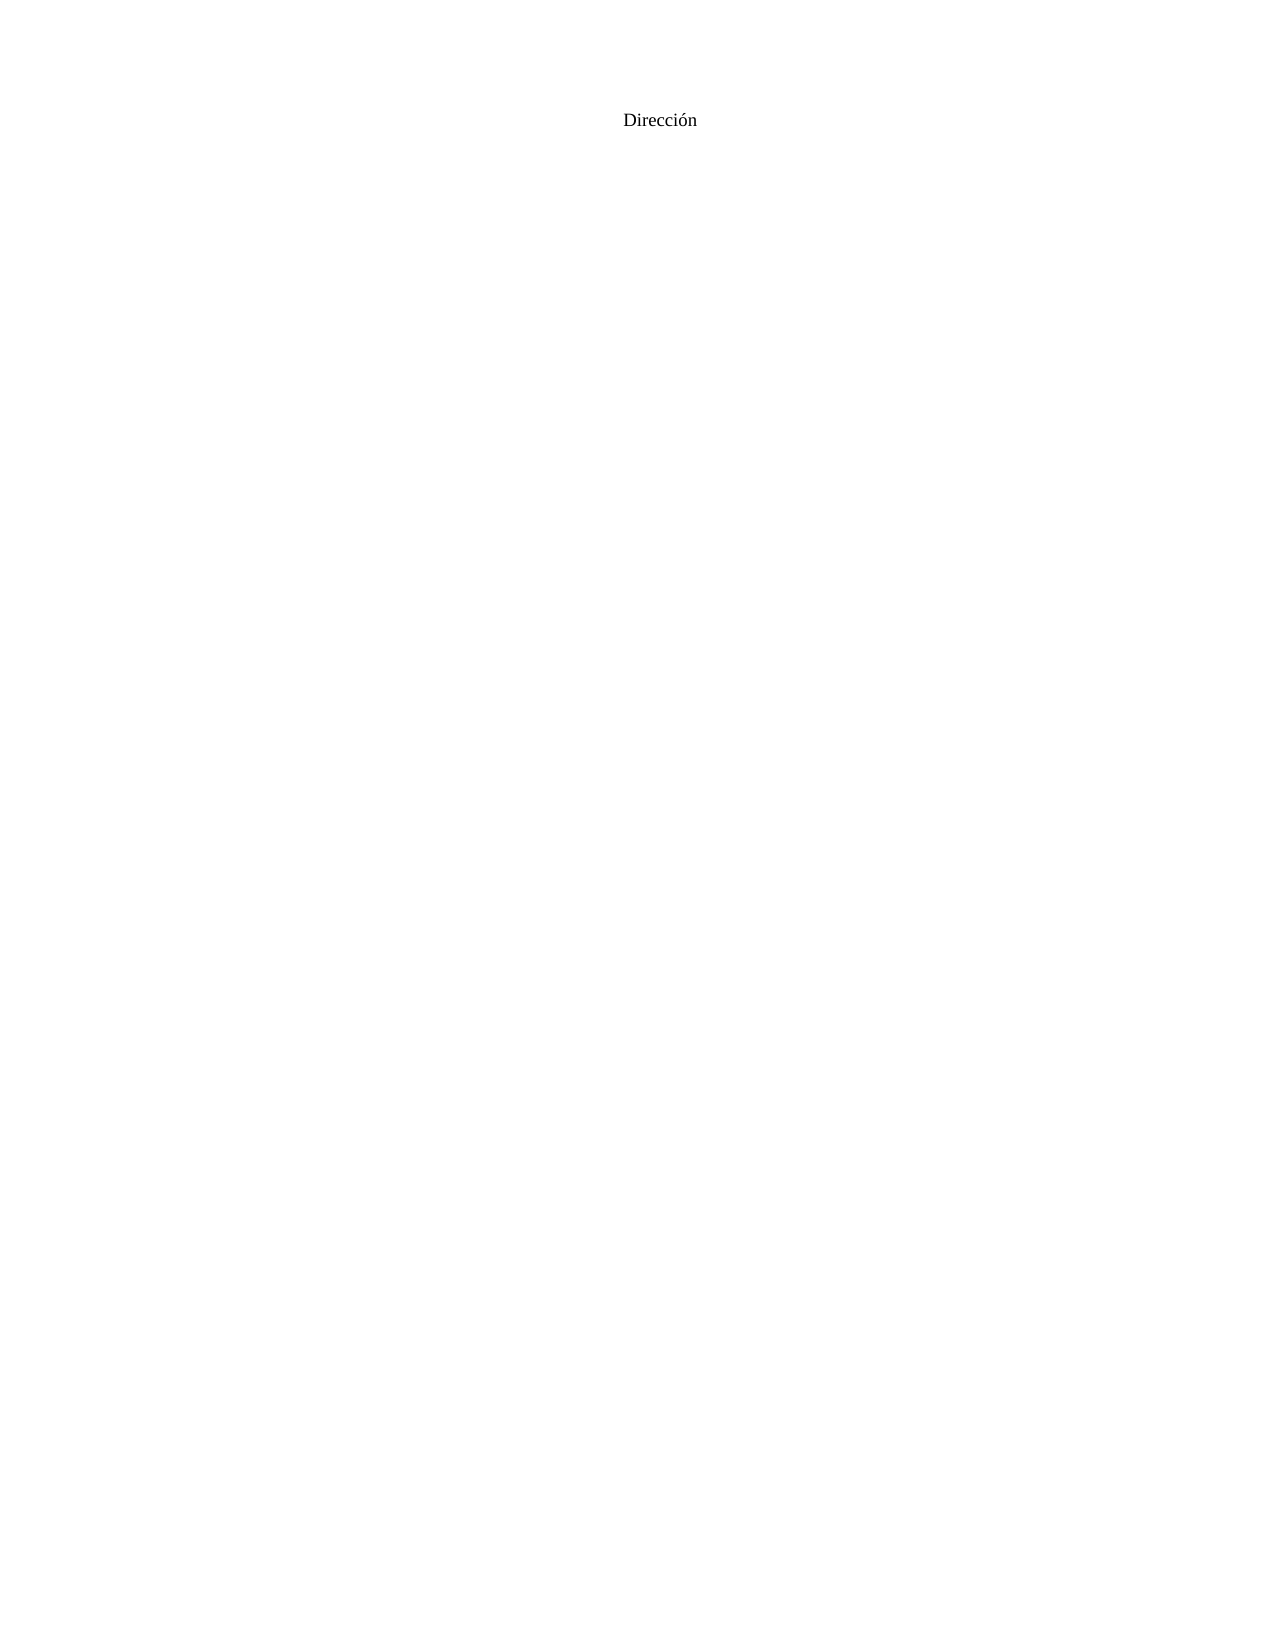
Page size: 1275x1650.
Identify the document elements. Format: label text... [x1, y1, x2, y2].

table_header Dirección [136, 109, 1184, 152]
